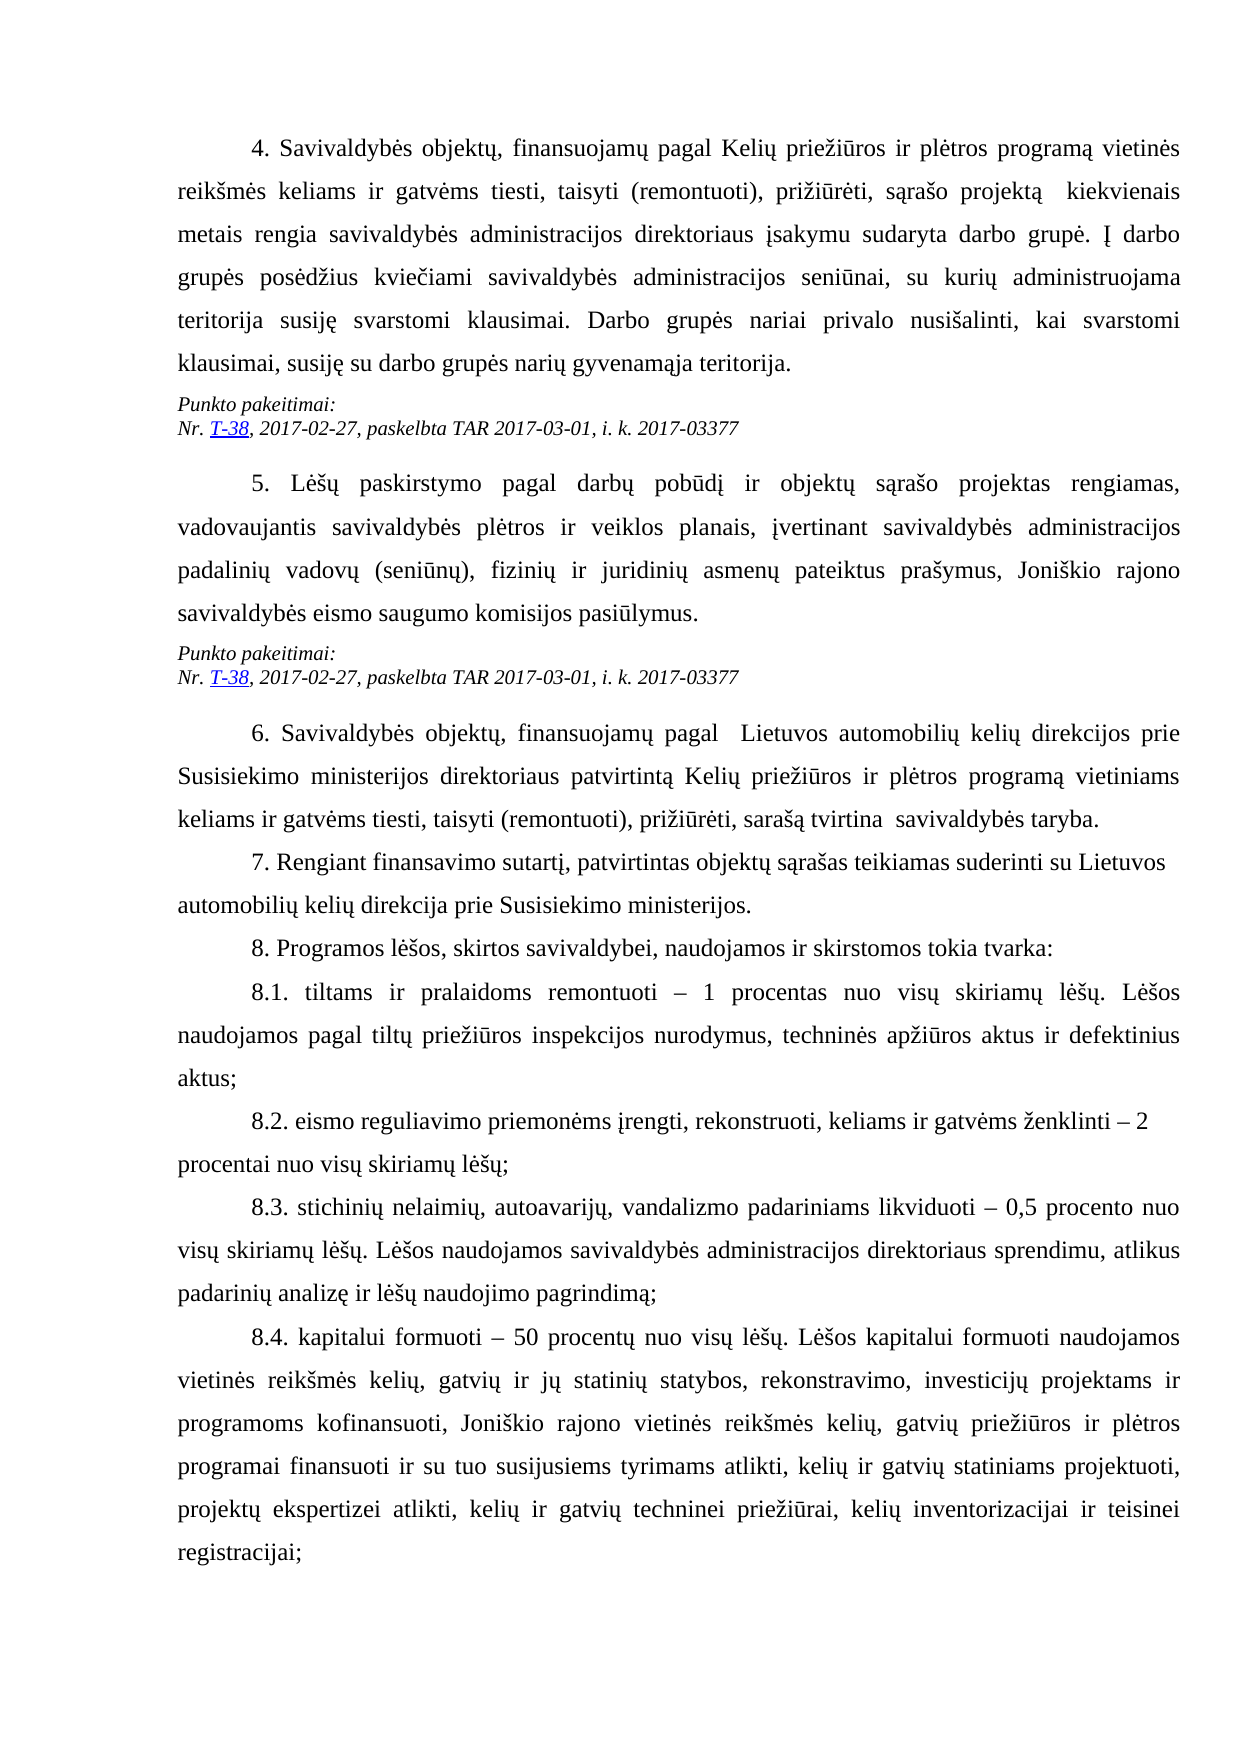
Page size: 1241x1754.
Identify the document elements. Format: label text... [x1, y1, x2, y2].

text Nr. T-38, 2017-02-27, paskelbta TAR 2017-03-01, i. k. 2017-03377 [177, 416, 1181, 440]
text 8.4. kapitalui formuoti – 50 procentų nuo visų lėšų. Lėšos kapitalui formuoti naudojamos vietinės reikšmės kelių, gatvių ir jų statinių statybos, rekonstravimo, investicijų projektams ir programoms kofinansuoti, Joniškio rajono vietinės reikšmės kelių, gatvių priežiūros ir plėtros programai finansuoti ir su tuo susijusiems tyrimams atlikti, kelių ir gatvių statiniams projektuoti, projektų ekspertizei atlikti, kelių ir gatvių techninei priežiūrai, kelių inventorizacijai ir teisinei registracijai; [177, 1322, 1181, 1566]
text Nr. T-38, 2017-02-27, paskelbta TAR 2017-03-01, i. k. 2017-03377 [177, 665, 1181, 689]
text 5. Lėšų paskirstymo pagal darbų pobūdį ir objektų sąrašo projektas rengiamas, vadovaujantis savivaldybės plėtros ir veiklos planais, įvertinant savivaldybės administracijos padalinių vadovų (seniūnų), fizinių ir juridinių asmenų pateiktus prašymus, Joniškio rajono savivaldybės eismo saugumo komisijos pasiūlymus. [177, 468, 1181, 627]
text 8.1. tiltams ir pralaidoms remontuoti – 1 procentas nuo visų skiriamų lėšų. Lėšos naudojamos pagal tiltų priežiūros inspekcijos nurodymus, techninės apžiūros aktus ir defektinius aktus; [177, 977, 1181, 1092]
text 7. Rengiant finansavimo sutartį, patvirtintas objektų sąrašas teikiamas suderinti su Lietuvos automobilių kelių direkcija prie Susisiekimo ministerijos. [177, 847, 1181, 919]
text 6. Savivaldybės objektų, finansuojamų pagal Lietuvos automobilių kelių direkcijos prie Susisiekimo ministerijos direktoriaus patvirtintą Kelių priežiūros ir plėtros programą vietiniams keliams ir gatvėms tiesti, taisyti (remontuoti), prižiūrėti, sarašą tvirtina savivaldybės taryba. [177, 718, 1181, 833]
text 8.3. stichinių nelaimių, autoavarijų, vandalizmo padariniams likviduoti – 0,5 procento nuo visų skiriamų lėšų. Lėšos naudojamos savivaldybės administracijos direktoriaus sprendimu, atlikus padarinių analizę ir lėšų naudojimo pagrindimą; [177, 1192, 1181, 1307]
text Punkto pakeitimai: [177, 392, 1181, 416]
text 8. Programos lėšos, skirtos savivaldybei, naudojamos ir skirstomos tokia tvarka: [177, 933, 1181, 962]
text Punkto pakeitimai: [177, 641, 1181, 665]
text 4. Savivaldybės objektų, finansuojamų pagal Kelių priežiūros ir plėtros programą vietinės reikšmės keliams ir gatvėms tiesti, taisyti (remontuoti), prižiūrėti, sąrašo projektą kiekvienais metais rengia savivaldybės administracijos direktoriaus įsakymu sudaryta darbo grupė. Į darbo grupės posėdžius kviečiami savivaldybės administracijos seniūnai, su kurių administruojama teritorija susiję svarstomi klausimai. Darbo grupės nariai privalo nusišalinti, kai svarstomi klausimai, susiję su darbo grupės narių gyvenamąja teritorija. [177, 133, 1181, 377]
text 8.2. eismo reguliavimo priemonėms įrengti, rekonstruoti, keliams ir gatvėms ženklinti – 2 procentai nuo visų skiriamų lėšų; [177, 1106, 1181, 1178]
